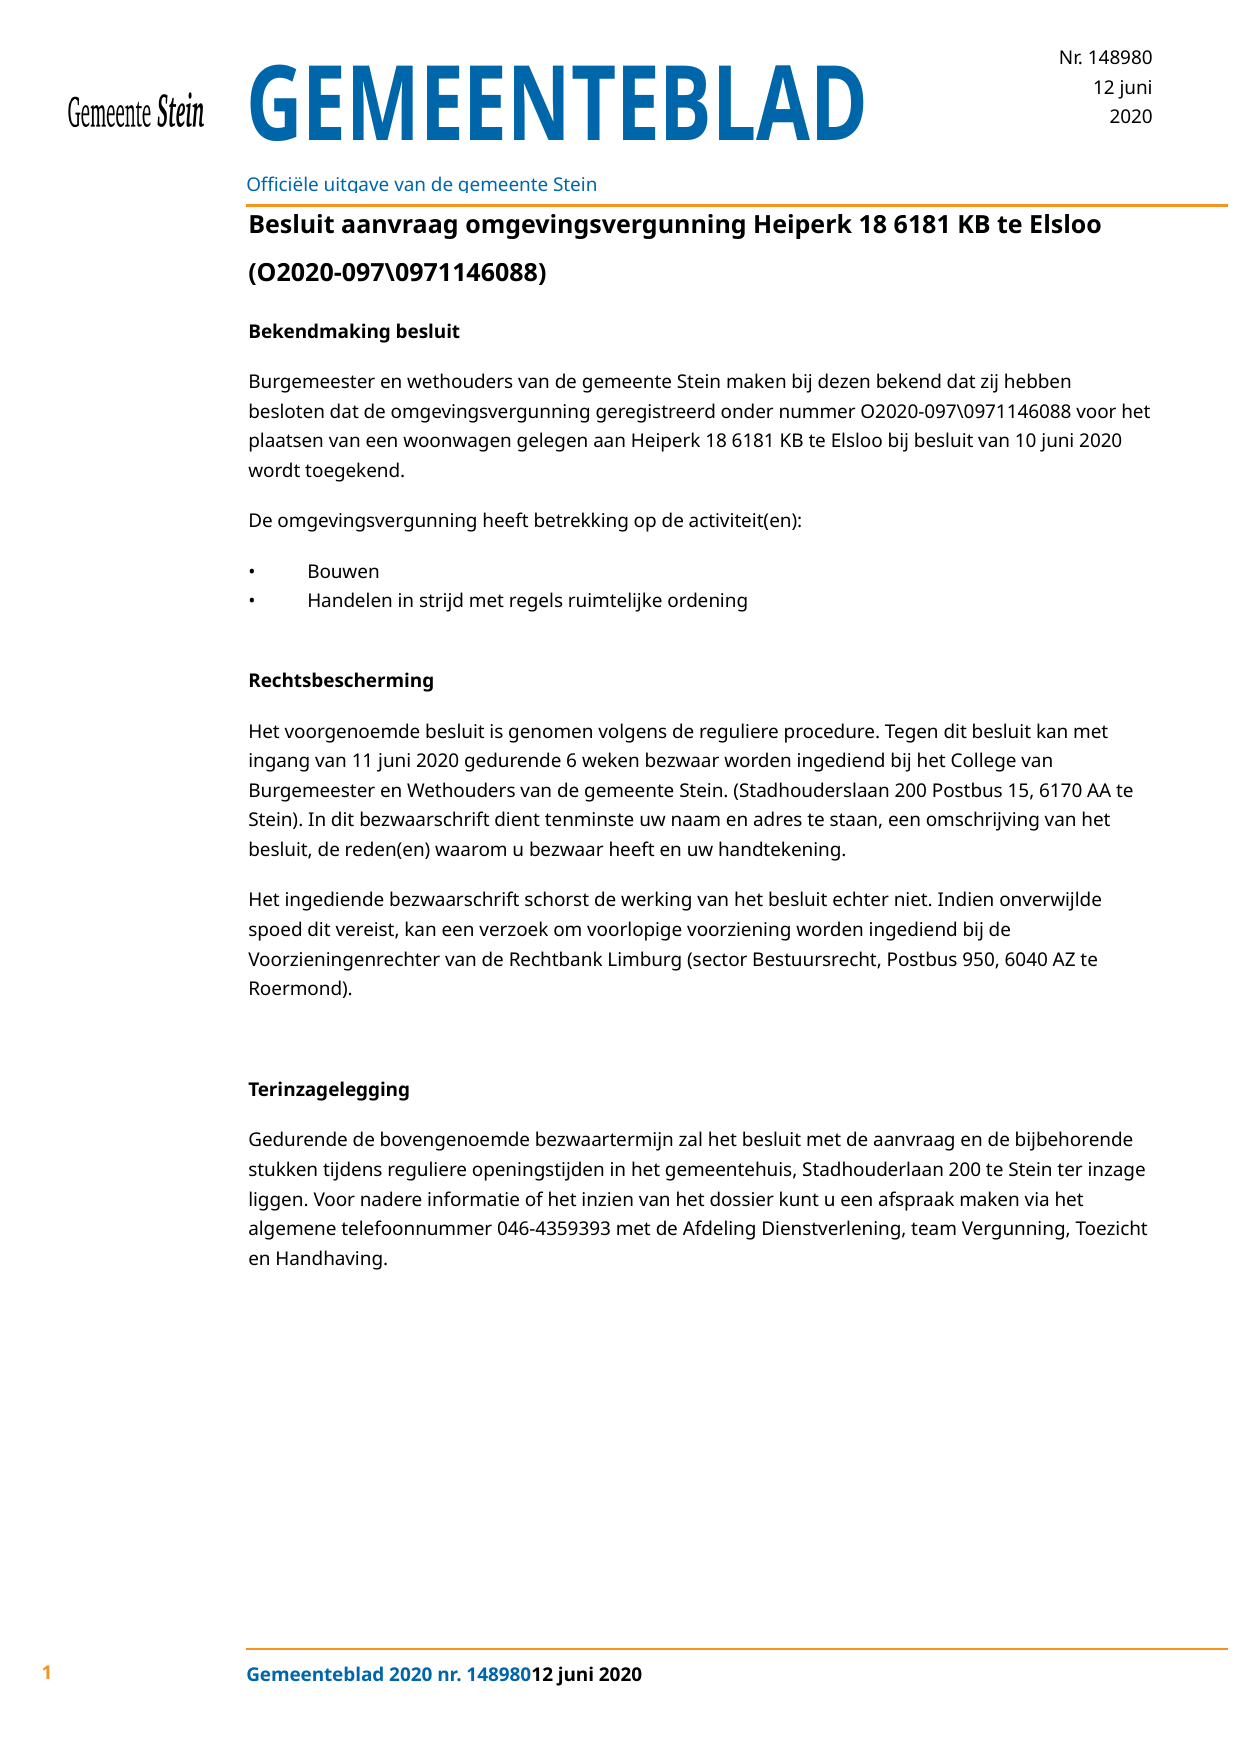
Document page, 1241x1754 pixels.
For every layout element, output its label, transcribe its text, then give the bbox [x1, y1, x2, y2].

text Gedurende de bovengenoemde bezwaartermijn zal het besluit met de aanvraag en de bijbehorende stukken tijdens reguliere openingstijden in het gemeentehuis, Stadhouderlaan 200 te Stein ter inzage liggen. Voor nadere informatie of het inzien van het dossier kunt u een afspraak maken via het algemene telefoonnummer 046-4359393 met de Afdeling Dienstverlening, team Vergunning, Toezicht en Handhaving. [248, 1127, 1152, 1271]
text Rechtsbescherming [248, 667, 1152, 693]
text Het voorgenoemde besluit is genomen volgens de reguliere procedure. Tegen dit besluit kan met ingang van 11 juni 2020 gedurende 6 weken bezwaar worden ingediend bij het College van Burgemeester en Wethouders van de gemeente Stein. (Stadhouderslaan 200 Postbus 15, 6170 AA te Stein). In dit bezwaarschrift dient tenminste uw naam en adres te staan, een omschrijving van het besluit, de reden(en) waarom u bezwaar heeft en uw handtekening. [248, 718, 1152, 862]
text Besluit aanvraag omgevingsvergunning Heiperk 18 6181 KB te Elsloo (O2020-097\0971146088) [248, 207, 1152, 288]
text Bekendmaking besluit [248, 318, 1152, 344]
text Het ingediende bezwaarschrift schorst de werking van het besluit echter niet. Indien onverwijlde spoed dit vereist, kan een verzoek om voorlopige voorziening worden ingediend bij de Voorzieningenrechter van de Rechtbank Limburg (sector Bestuursrecht, Postbus 950, 6040 AZ te Roermond). [248, 887, 1152, 1001]
text Terinzagelegging [248, 1076, 1152, 1102]
text De omgevingsvergunning heeft betrekking op de activiteit(en): [248, 507, 1152, 533]
picture [41, 47, 231, 172]
list Bouwen [248, 558, 1152, 584]
text Burgemeester en wethouders van de gemeente Stein maken bij dezen bekend dat zij hebben besloten dat de omgevingsvergunning geregistreerd onder nummer O2020-097\0971146088 voor het plaatsen van een woonwagen gelegen aan Heiperk 18 6181 KB te Elsloo bij besluit van 10 juni 2020 wordt toegekend. [248, 368, 1152, 483]
list Handelen in strijd met regels ruimtelijke ordening [248, 587, 1152, 613]
